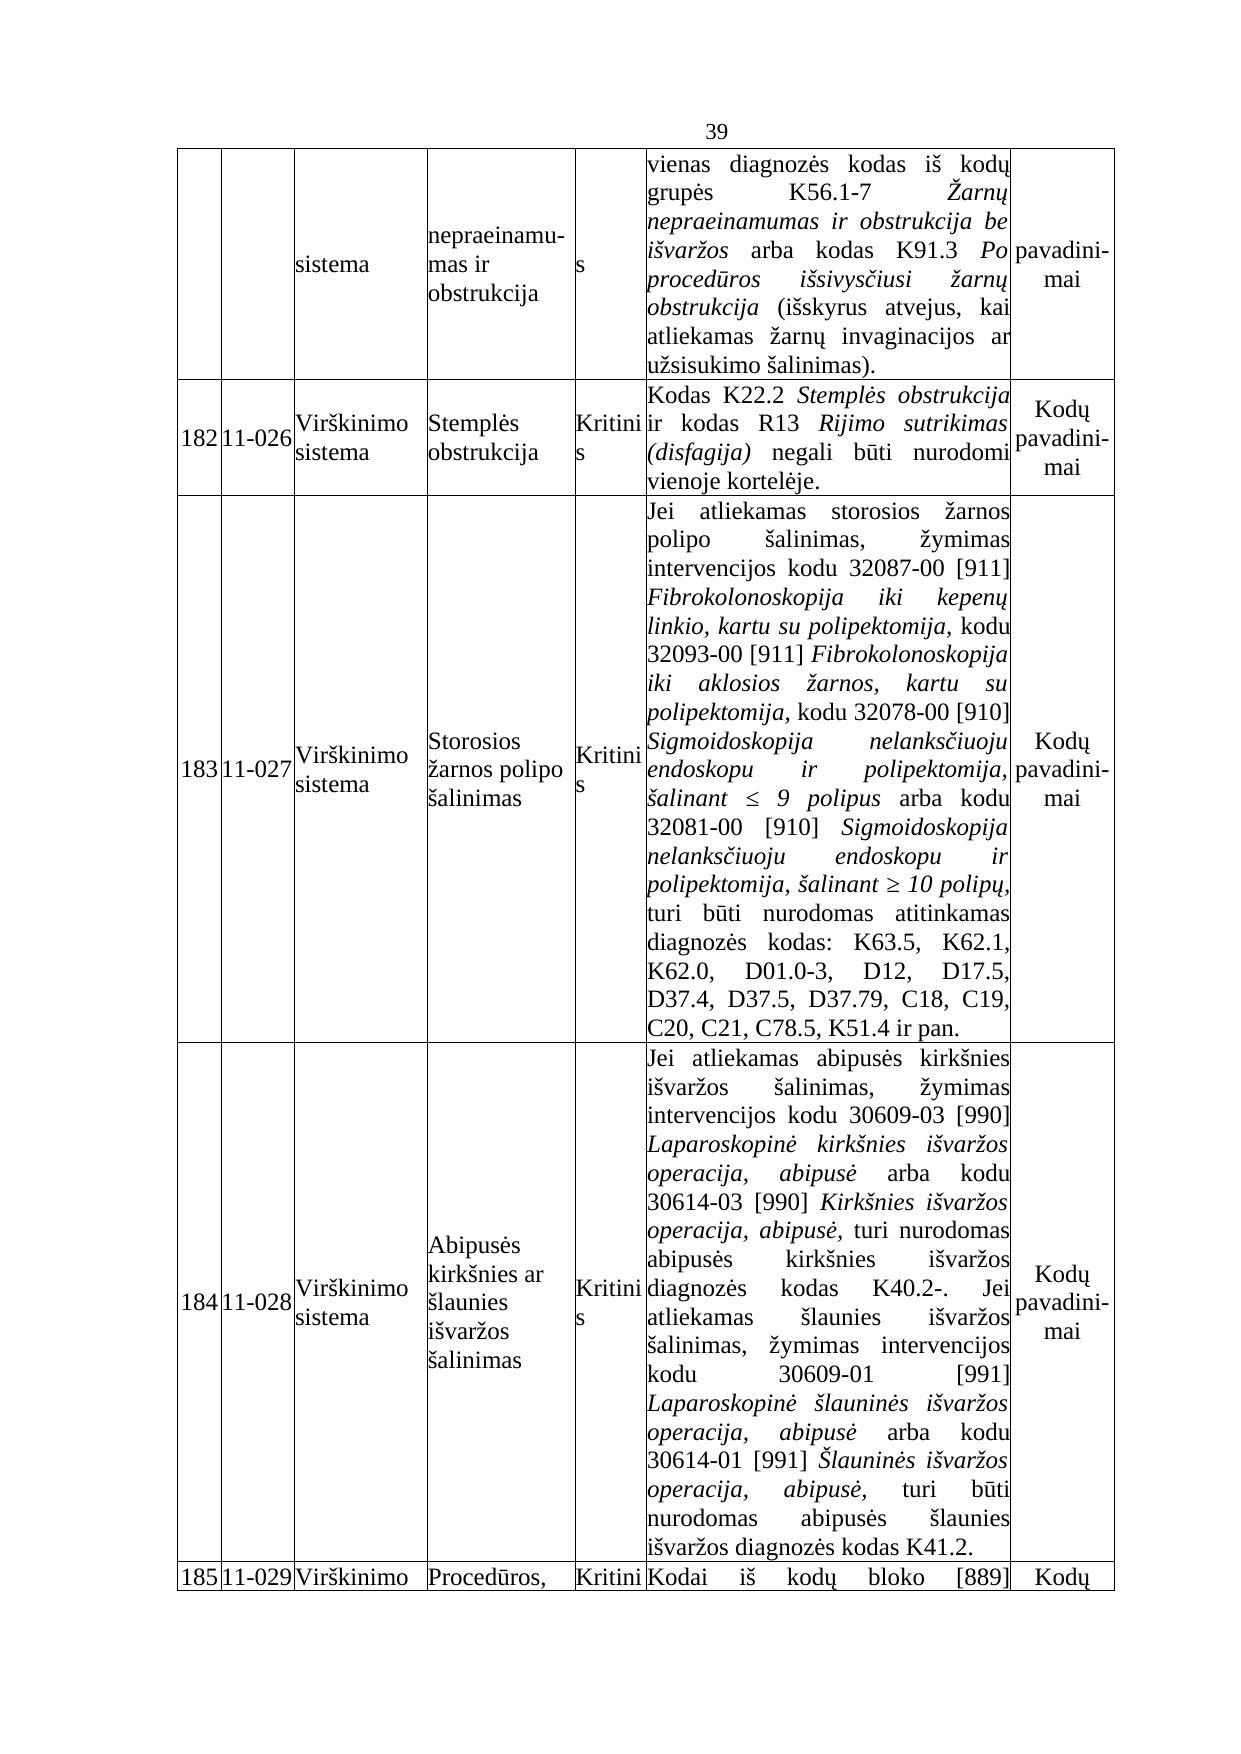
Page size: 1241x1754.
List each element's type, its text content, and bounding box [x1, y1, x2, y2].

table_cell [222, 149, 294, 379]
table_cell Kodai iš kodų bloko [889] [647, 1562, 1010, 1590]
table_cell 185 [178, 1562, 221, 1590]
table_cell Kodų pavadini-mai [1011, 1043, 1114, 1561]
table_cell Kritinis [576, 380, 646, 495]
table_cell Virškinimo [295, 1562, 427, 1590]
table_cell 11-029 [222, 1562, 294, 1590]
table_cell pavadini-mai [1011, 149, 1114, 379]
table_cell 11-026 [222, 380, 294, 495]
table_cell 184 [178, 1043, 221, 1561]
table_cell Kodų [1011, 1562, 1114, 1590]
table_cell Virškinimo sistema [295, 380, 427, 495]
table_cell Abipusės kirkšnies ar šlaunies išvaržos šalinimas [428, 1043, 575, 1561]
table_cell 183 [178, 496, 221, 1042]
table_cell Virškinimo sistema [295, 1043, 427, 1561]
table_cell s [576, 149, 646, 379]
table_cell vienas diagnozės kodas iš kodų grupės K56.1-7 Žarnų nepraeinamumas ir obstrukcija be išvaržos arba kodas K91.3 Po procedūros išsivysčiusi žarnų obstrukcija (išskyrus atvejus, kai atliekamas žarnų invaginacijos ar užsisukimo šalinimas). [647, 149, 1010, 379]
table_cell Kodų pavadini-mai [1011, 380, 1114, 495]
table_cell Kritinis [576, 496, 646, 1042]
table_cell nepraeinamu-mas ir obstrukcija [428, 149, 575, 379]
table_cell Procedūros, [428, 1562, 575, 1590]
table_cell Storosios žarnos polipo šalinimas [428, 496, 575, 1042]
table_cell sistema [295, 149, 427, 379]
table_cell 182 [178, 380, 221, 495]
table_cell Kodas K22.2 Stemplės obstrukcija ir kodas R13 Rijimo sutrikimas (disfagija) negali būti nurodomi vienoje kortelėje. [647, 380, 1010, 495]
table_cell [178, 149, 221, 379]
table_cell Kritinis [576, 1043, 646, 1561]
table_cell Virškinimo sistema [295, 496, 427, 1042]
table_cell Stemplės obstrukcija [428, 380, 575, 495]
table_cell Kritini [576, 1562, 646, 1590]
table_cell Jei atliekamas storosios žarnos polipo šalinimas, žymimas intervencijos kodu 32087-00 [911] Fibrokolonoskopija iki kepenų linkio, kartu su polipektomija, kodu 32093-00 [911] Fibrokolonoskopija iki aklosios žarnos, kartu su polipektomija, kodu 32078-00 [910] Sigmoidoskopija nelanksčiuoju endoskopu ir polipektomija, šalinant ≤ 9 polipus arba kodu 32081-00 [910] Sigmoidoskopija nelanksčiuoju endoskopu ir polipektomija, šalinant ≥ 10 polipų, turi būti nurodomas atitinkamas diagnozės kodas: K63.5, K62.1, K62.0, D01.0-3, D12, D17.5, D37.4, D37.5, D37.79, C18, C19, C20, C21, C78.5, K51.4 ir pan. [647, 496, 1010, 1042]
table_cell Jei atliekamas abipusės kirkšnies išvaržos šalinimas, žymimas intervencijos kodu 30609-03 [990] Laparoskopinė kirkšnies išvaržos operacija, abipusė arba kodu 30614-03 [990] Kirkšnies išvaržos operacija, abipusė, turi nurodomas abipusės kirkšnies išvaržos diagnozės kodas K40.2-. Jei atliekamas šlaunies išvaržos šalinimas, žymimas intervencijos kodu 30609-01 [991] Laparoskopinė šlauninės išvaržos operacija, abipusė arba kodu 30614-01 [991] Šlauninės išvaržos operacija, abipusė, turi būti nurodomas abipusės šlaunies išvaržos diagnozės kodas K41.2. [647, 1043, 1010, 1561]
table_cell Kodų pavadini-mai [1011, 496, 1114, 1042]
table_cell 11-027 [222, 496, 294, 1042]
table_cell 11-028 [222, 1043, 294, 1561]
